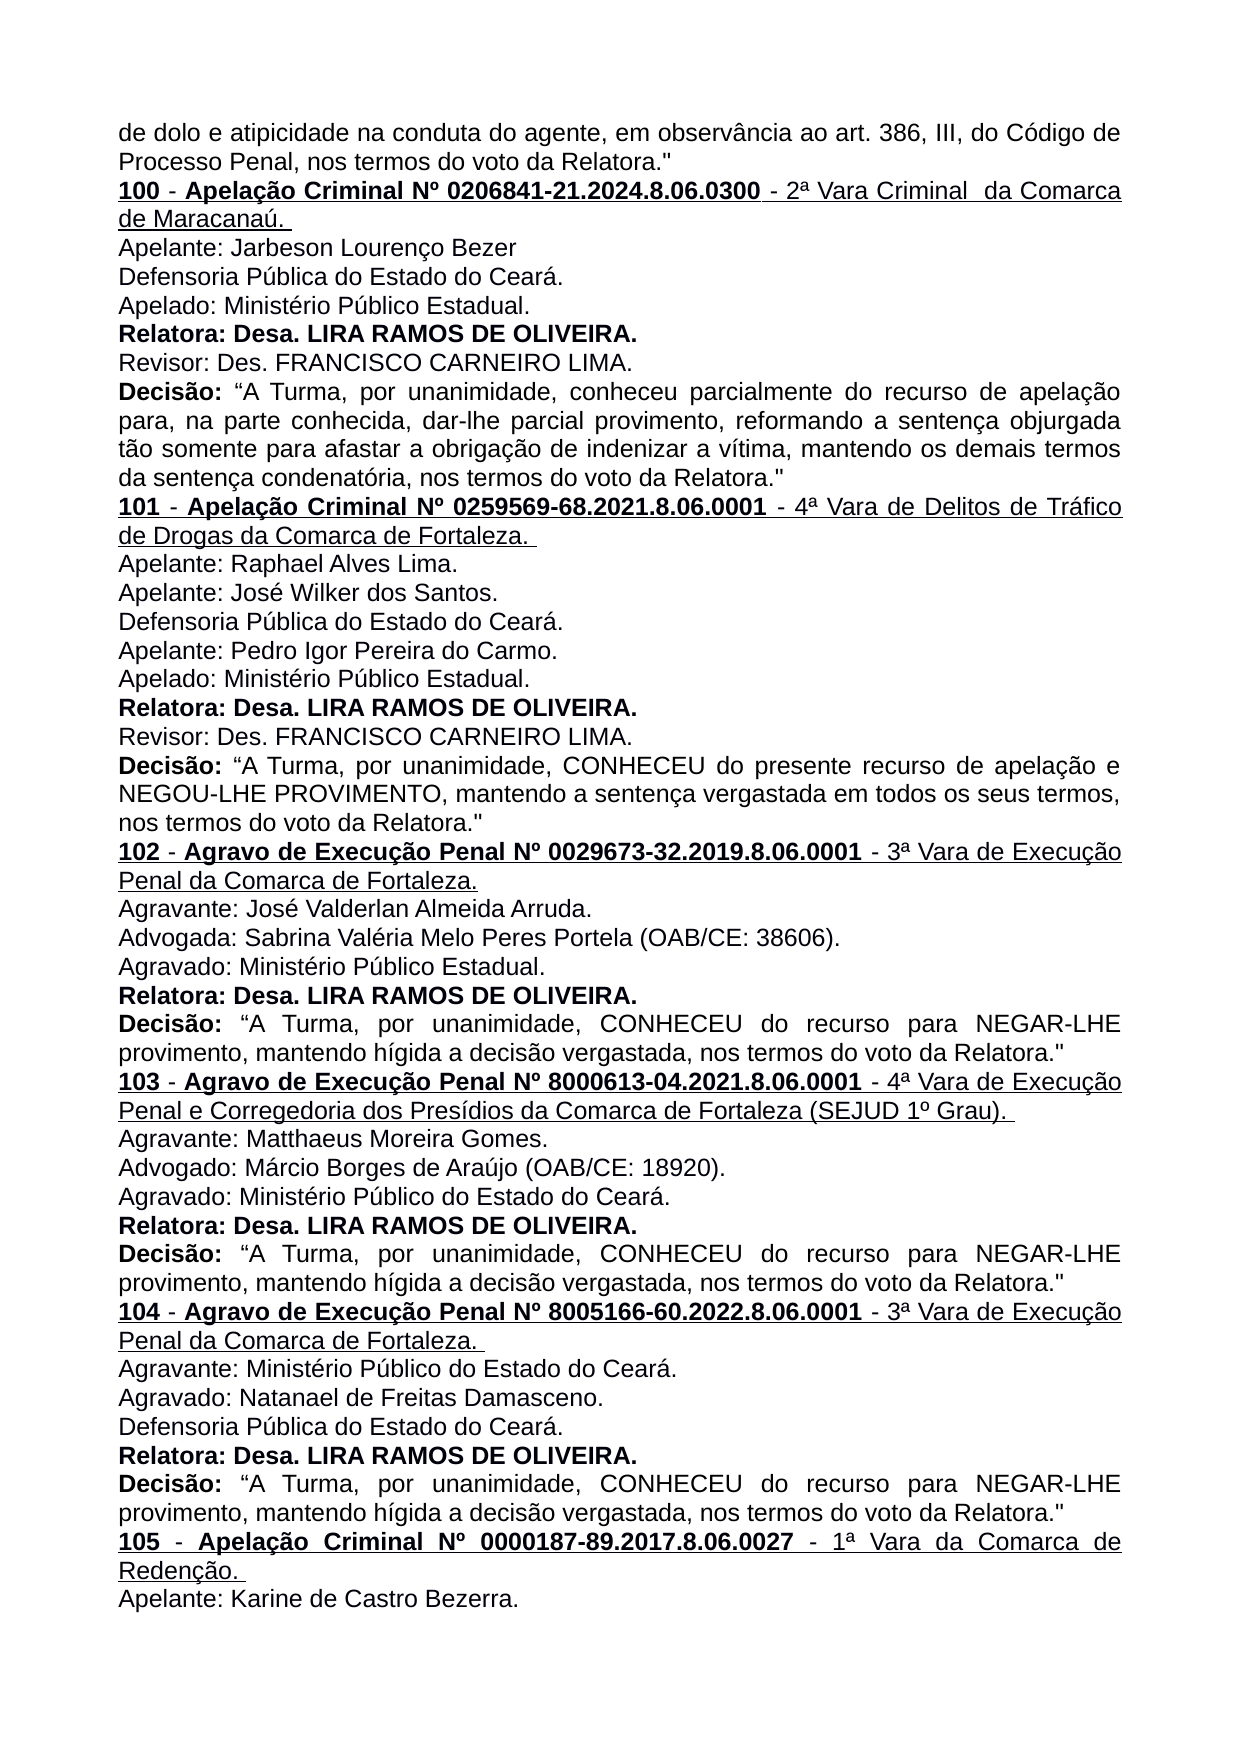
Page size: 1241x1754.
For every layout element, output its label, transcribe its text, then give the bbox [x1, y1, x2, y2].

text Apelante: José Wilker dos Santos. [118, 578, 1122, 607]
text 102 - Agravo de Execução Penal Nº 0029673-32.2019.8.06.0001 - 3ª Vara de Execução [118, 837, 1122, 862]
text 104 - Agravo de Execução Penal Nº 8005166-60.2022.8.06.0001 - 3ª Vara de Execução [118, 1297, 1122, 1322]
text Defensoria Pública do Estado do Ceará. [118, 607, 1122, 636]
text Defensoria Pública do Estado do Ceará. [118, 262, 1122, 291]
text Penal da Comarca de Fortaleza. [118, 1323, 1122, 1354]
text Penal e Corregedoria dos Presídios da Comarca de Fortaleza (SEJUD 1º Grau). [118, 1093, 1122, 1124]
text Advogado: Márcio Borges de Araújo (OAB/CE: 18920). [118, 1153, 1122, 1182]
text Advogada: Sabrina Valéria Melo Peres Portela (OAB/CE: 38606). [118, 923, 1122, 952]
text Revisor: Des. FRANCISCO CARNEIRO LIMA. [118, 722, 1122, 751]
text 103 - Agravo de Execução Penal Nº 8000613-04.2021.8.06.0001 - 4ª Vara de Execução [118, 1067, 1122, 1092]
text Relatora: Desa. LIRA RAMOS DE OLIVEIRA. [118, 981, 1122, 1009]
text Apelante: Raphael Alves Lima. [118, 549, 1122, 578]
text Decisão: “A Turma, por unanimidade, CONHECEU do recurso para NEGAR-LHE provimento, mantendo hígida a decisão vergastada, nos termos do voto da Relatora." [118, 1009, 1122, 1067]
text de Drogas da Comarca de Fortaleza. [118, 518, 1122, 549]
text Agravado: Natanael de Freitas Damasceno. [118, 1383, 1122, 1412]
text Apelado: Ministério Público Estadual. [118, 664, 1122, 693]
text Agravante: José Valderlan Almeida Arruda. [118, 894, 1122, 923]
text Apelante: Pedro Igor Pereira do Carmo. [118, 636, 1122, 664]
text 101 - Apelação Criminal Nº 0259569-68.2021.8.06.0001 - 4ª Vara de Delitos de Tráfico [118, 492, 1122, 517]
text Agravado: Ministério Público Estadual. [118, 952, 1122, 981]
text Decisão: “A Turma, por unanimidade, CONHECEU do recurso para NEGAR-LHE provimento, mantendo hígida a decisão vergastada, nos termos do voto da Relatora." [118, 1239, 1122, 1297]
text Relatora: Desa. LIRA RAMOS DE OLIVEIRA. [118, 693, 1122, 722]
text Revisor: Des. FRANCISCO CARNEIRO LIMA. [118, 348, 1122, 377]
text 100 - Apelação Criminal Nº 0206841-21.2024.8.06.0300 - 2ª Vara Criminal da Comarca [118, 176, 1122, 201]
text Relatora: Desa. LIRA RAMOS DE OLIVEIRA. [118, 319, 1122, 348]
text de dolo e atipicidade na conduta do agente, em observância ao art. 386, III, do Código de Processo Penal, nos termos do voto da Relatora." [118, 118, 1122, 176]
text Agravado: Ministério Público do Estado do Ceará. [118, 1182, 1122, 1211]
text Agravante: Matthaeus Moreira Gomes. [118, 1124, 1122, 1153]
text 105 - Apelação Criminal Nº 0000187-89.2017.8.06.0027 - 1ª Vara da Comarca de [118, 1527, 1122, 1552]
text Agravante: Ministério Público do Estado do Ceará. [118, 1354, 1122, 1383]
text Penal da Comarca de Fortaleza. [118, 863, 1122, 894]
text Apelante: Karine de Castro Bezerra. [118, 1584, 1122, 1613]
text Relatora: Desa. LIRA RAMOS DE OLIVEIRA. [118, 1211, 1122, 1239]
text Decisão: “A Turma, por unanimidade, conheceu parcialmente do recurso de apelação para, na parte conhecida, dar-lhe parcial provimento, reformando a sentença objurgada tão somente para afastar a obrigação de indenizar a vítima, mantendo os demais termos da sentença condenatória, nos termos do voto da Relatora." [118, 377, 1122, 492]
text Redenção. [118, 1553, 1122, 1584]
text Defensoria Pública do Estado do Ceará. [118, 1412, 1122, 1441]
text Relatora: Desa. LIRA RAMOS DE OLIVEIRA. [118, 1441, 1122, 1469]
text Decisão: “A Turma, por unanimidade, CONHECEU do recurso para NEGAR-LHE provimento, mantendo hígida a decisão vergastada, nos termos do voto da Relatora." [118, 1469, 1122, 1527]
text Apelante: Jarbeson Lourenço Bezer [118, 233, 1122, 262]
text Apelado: Ministério Público Estadual. [118, 291, 1122, 319]
text de Maracanaú. [118, 202, 1122, 233]
text Decisão: “A Turma, por unanimidade, CONHECEU do presente recurso de apelação e NEGOU-LHE PROVIMENTO, mantendo a sentença vergastada em todos os seus termos, nos termos do voto da Relatora." [118, 751, 1122, 837]
